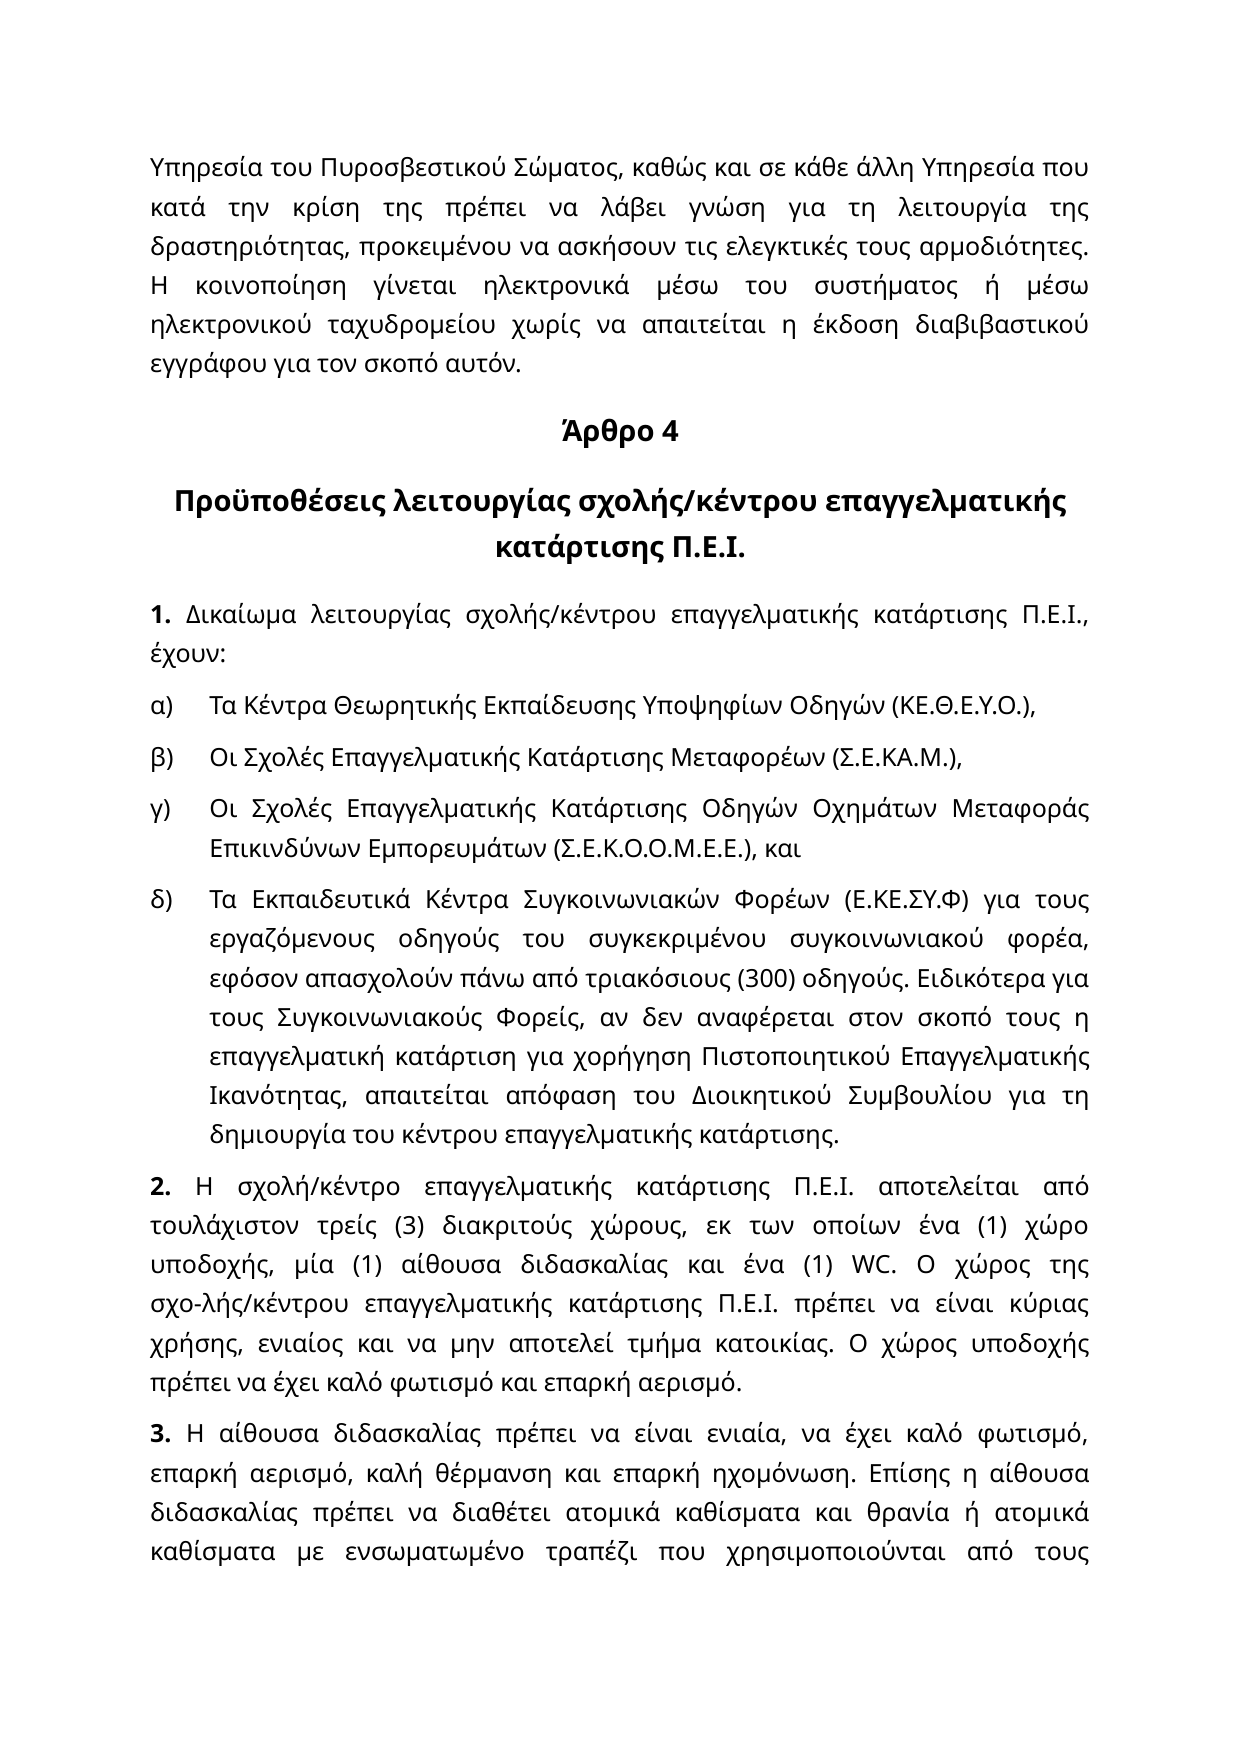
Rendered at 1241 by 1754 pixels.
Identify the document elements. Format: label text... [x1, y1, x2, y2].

list δ) Τα Εκπαιδευτικά Κέντρα Συγκοινωνιακών Φορέων (Ε.ΚΕ.ΣΥ.Φ) για τους εργαζόμενους οδηγούς του συγκεκριμένου συγκοινωνιακού φορέα, εφόσον απασχολούν πάνω από τριακόσιους (300) οδηγούς. Ειδικότερα για τους Συγκοινωνιακούς Φορείς, αν δεν αναφέρεται στον σκοπό τους η επαγγελματική κατάρτιση για χορήγηση Πιστοποιητικού Επαγγελματικής Ικανότητας, απαιτείται απόφαση του Διοικητικού Συμβουλίου για τη δημιουργία του κέντρου επαγγελματικής κατάρτισης. [150, 882, 1090, 1151]
text 2. Η σχολή/κέντρο επαγγελματικής κατάρτισης Π.Ε.Ι. αποτελείται από τουλάχιστον τρείς (3) διακριτούς χώρους, εκ των οποίων ένα (1) χώρο υποδοχής, μία (1) αίθουσα διδασκαλίας και ένα (1) WC. Ο χώρος της σχο-λής/κέντρου επαγγελματικής κατάρτισης Π.Ε.Ι. πρέπει να είναι κύριας χρήσης, ενιαίος και να μην αποτελεί τμήμα κατοικίας. Ο χώρος υποδοχής πρέπει να έχει καλό φωτισμό και επαρκή αερισμό. [150, 1168, 1090, 1398]
list γ) Οι Σχολές Επαγγελματικής Κατάρτισης Οδηγών Οχημάτων Μεταφοράς Επικινδύνων Εμπορευμάτων (Σ.Ε.Κ.Ο.Ο.Μ.Ε.Ε.), και [150, 791, 1090, 864]
subtitle Προϋποθέσεις λειτουργίας σχολής/κέντρου επαγγελματικής κατάρτισης Π.Ε.Ι. [150, 481, 1090, 566]
text 3. Η αίθουσα διδασκαλίας πρέπει να είναι ενιαία, να έχει καλό φωτισμό, επαρκή αερισμό, καλή θέρμανση και επαρκή ηχομόνωση. Επίσης η αίθουσα διδασκαλίας πρέπει να διαθέτει ατομικά καθίσματα και θρανία ή ατομικά καθίσματα με ενσωματωμένο τραπέζι που χρησιμοποιούνται από τους [150, 1416, 1090, 1568]
list α) Τα Κέντρα Θεωρητικής Εκπαίδευσης Υποψηφίων Οδηγών (ΚΕ.Θ.Ε.Υ.Ο.), [150, 688, 1090, 722]
list β) Οι Σχολές Επαγγελματικής Κατάρτισης Μεταφορέων (Σ.Ε.ΚΑ.Μ.), [150, 739, 1090, 773]
text Υπηρεσία του Πυροσβεστικού Σώματος, καθώς και σε κάθε άλλη Υπηρεσία που κατά την κρίση της πρέπει να λάβει γνώση για τη λειτουργία της δραστηριότητας, προκειμένου να ασκήσουν τις ελεγκτικές τους αρμοδιότητες. Η κοινοποίηση γίνεται ηλεκτρονικά μέσω του συστήματος ή μέσω ηλεκτρονικού ταχυδρομείου χωρίς να απαιτείται η έκδοση διαβιβαστικού εγγράφου για τον σκοπό αυτόν. [150, 150, 1090, 380]
text 1. Δικαίωμα λειτουργίας σχολής/κέντρου επαγγελματικής κατάρτισης Π.Ε.Ι., έχουν: [150, 597, 1090, 670]
subtitle Άρθρο 4 [150, 410, 1090, 450]
